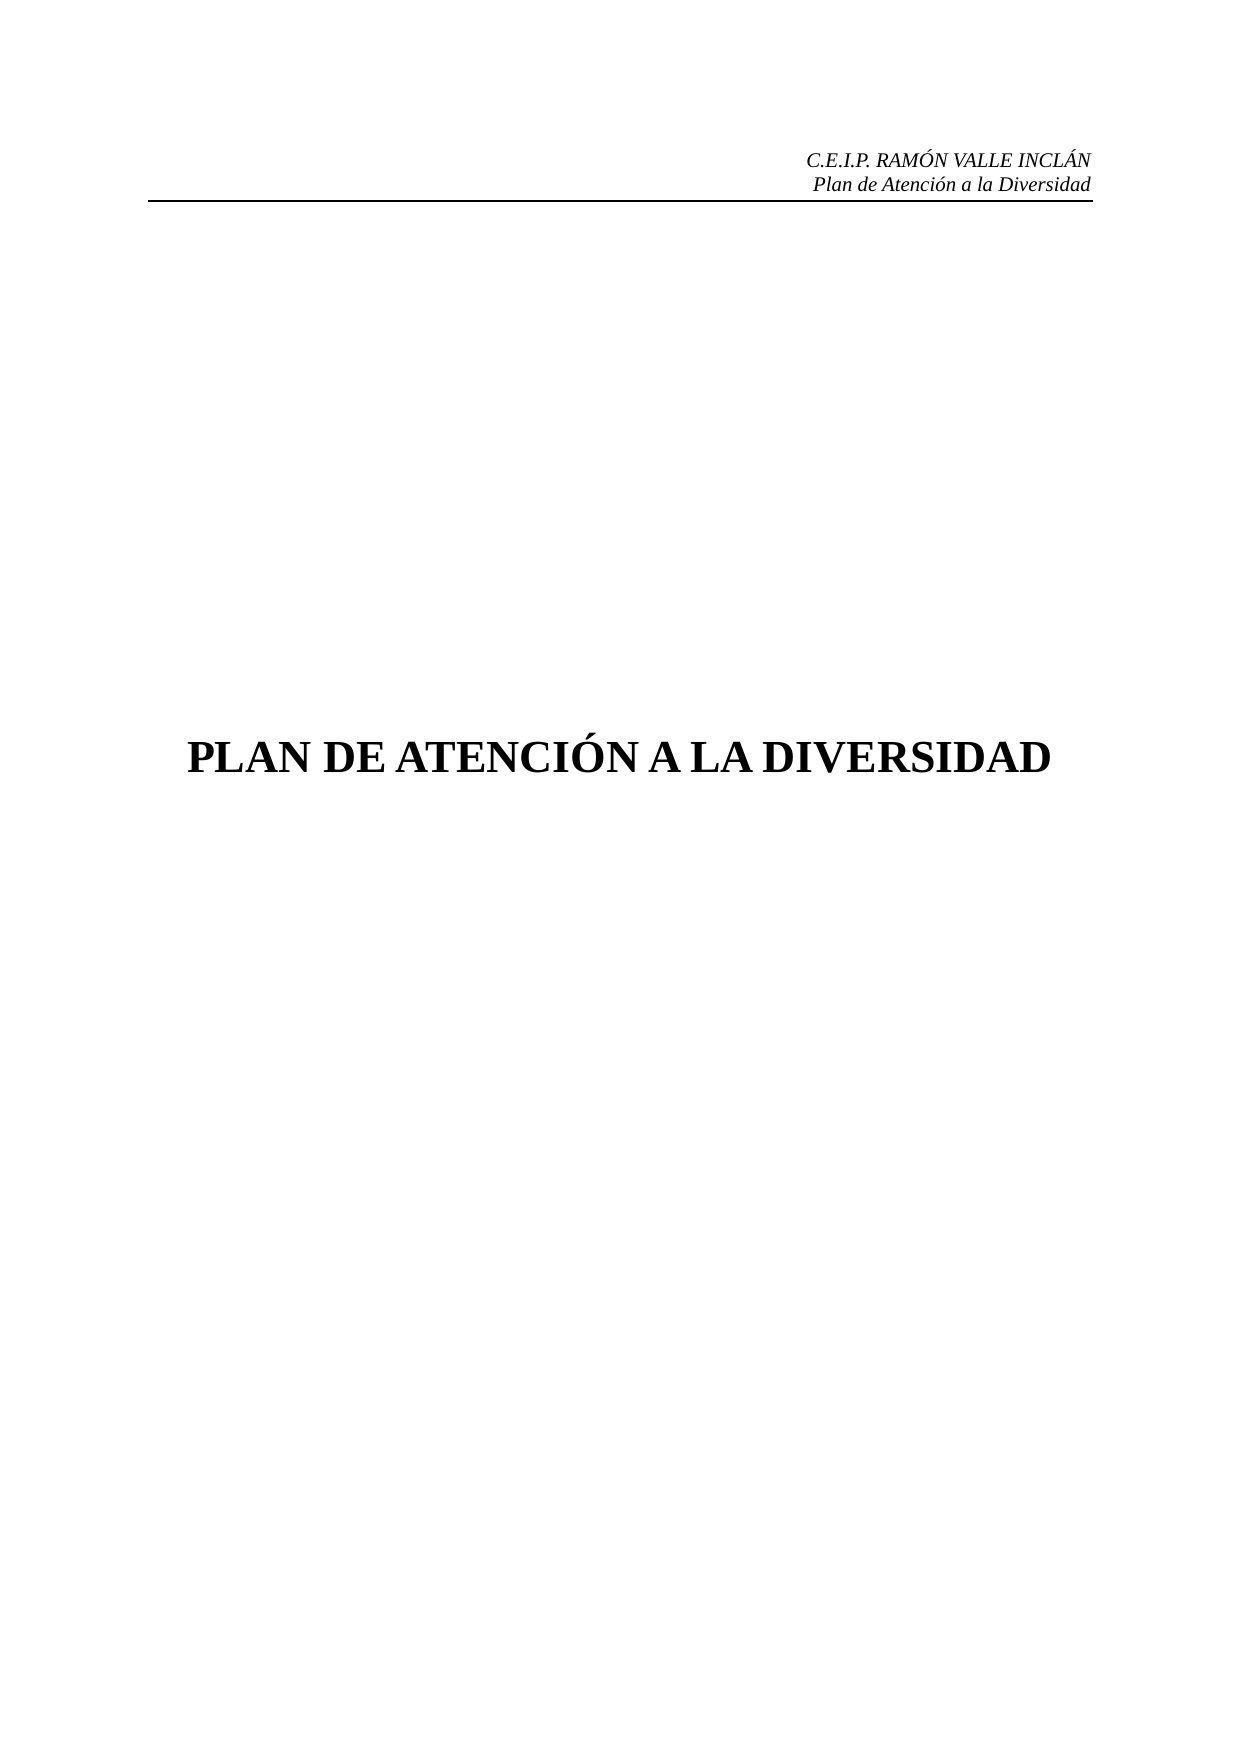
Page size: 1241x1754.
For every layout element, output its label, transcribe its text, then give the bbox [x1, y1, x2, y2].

text PLAN DE ATENCIÓN A LA DIVERSIDAD [148, 730, 1093, 783]
